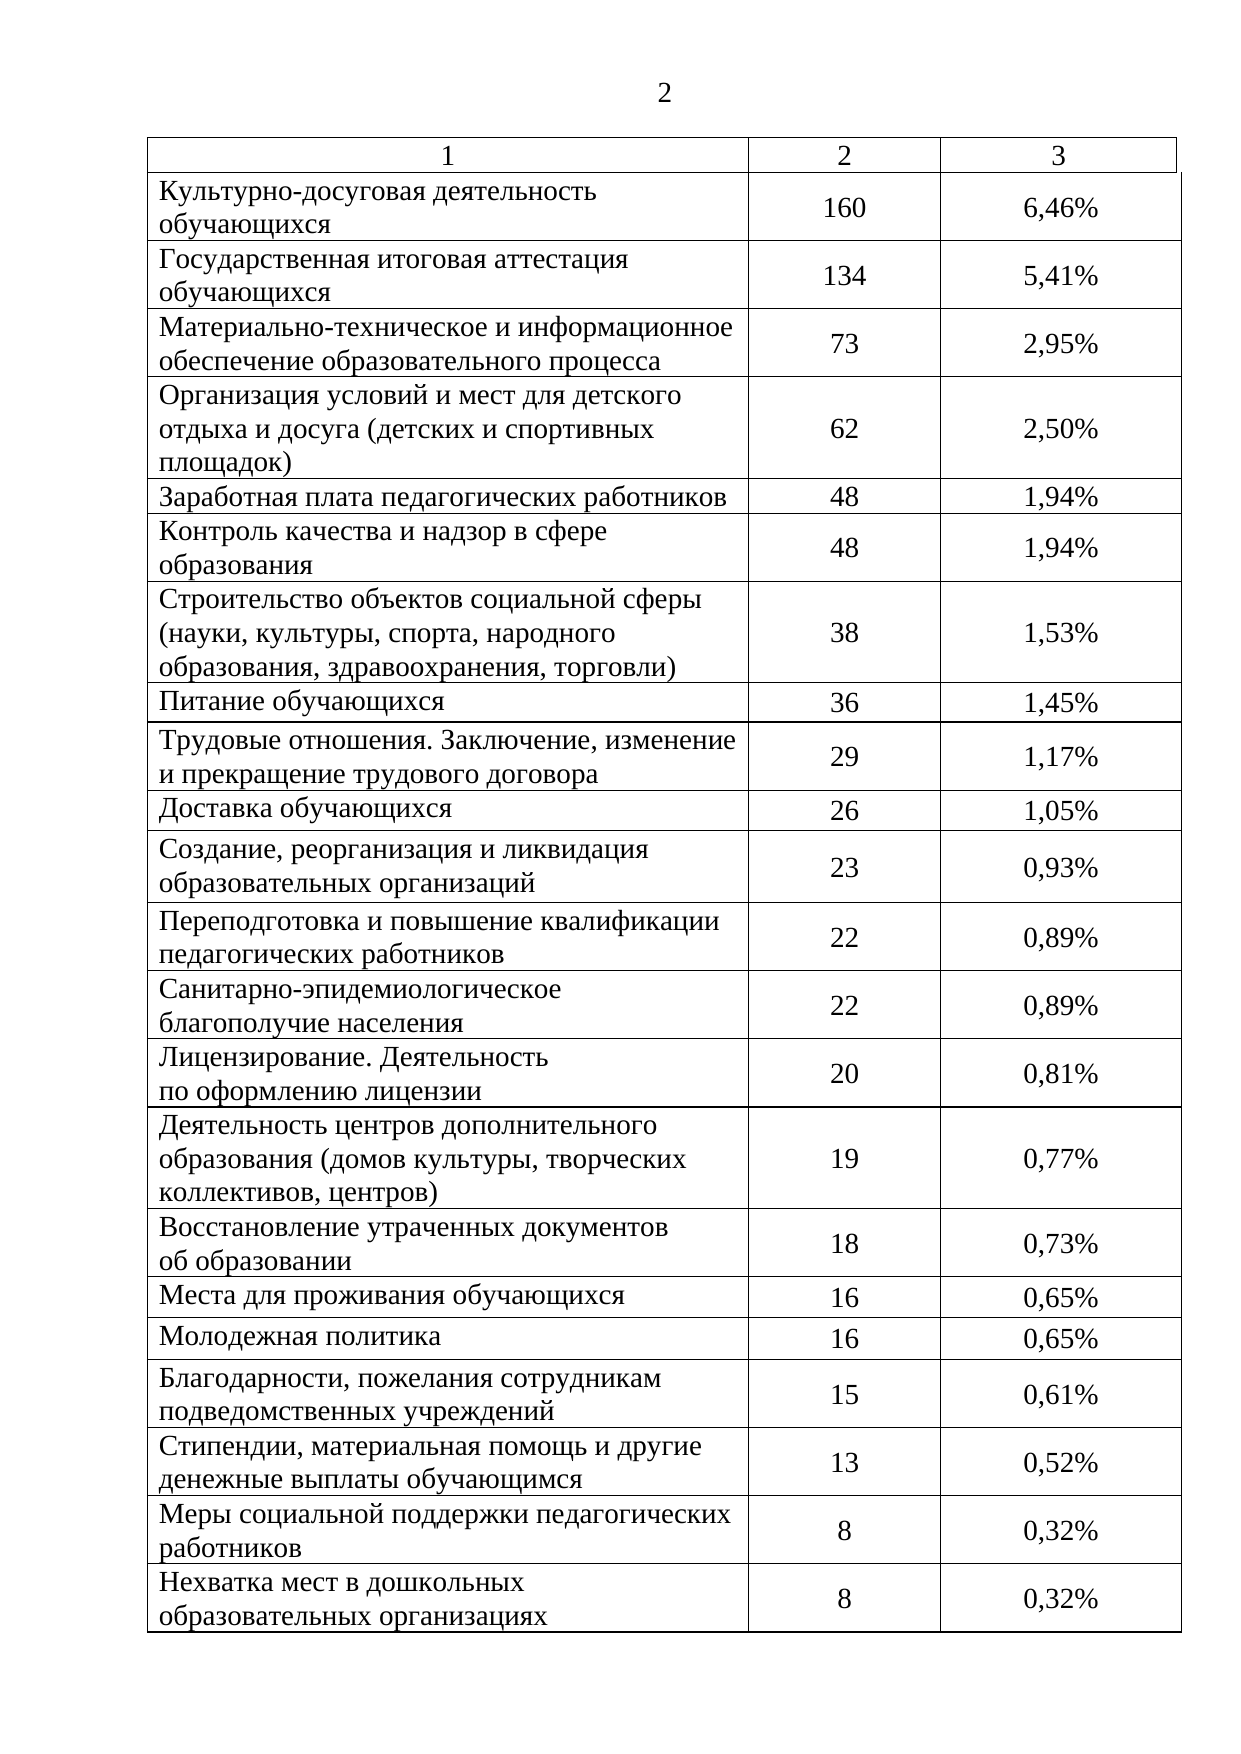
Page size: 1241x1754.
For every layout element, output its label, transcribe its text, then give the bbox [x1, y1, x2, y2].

table_cell 26 [749, 791, 940, 830]
table_cell 16 [749, 1318, 940, 1359]
table_cell 38 [749, 582, 940, 682]
table_cell Материально-техническое и информационное обеспечение образовательного процесса [148, 309, 748, 376]
table_cell 0,93% [941, 831, 1181, 902]
table_cell 15 [749, 1360, 940, 1427]
table_cell 2,50% [941, 377, 1181, 478]
table_header 1 [148, 138, 748, 172]
table_cell Государственная итоговая аттестация обучающихся [148, 241, 748, 308]
table_cell 36 [749, 683, 940, 721]
table_header [1177, 137, 1181, 172]
table_cell 0,52% [941, 1428, 1181, 1495]
table_cell 0,77% [941, 1108, 1181, 1208]
table_header 2 [749, 138, 940, 172]
table_cell Молодежная политика [148, 1318, 748, 1359]
table_cell 0,65% [941, 1277, 1181, 1317]
table_cell 19 [749, 1108, 940, 1208]
table_cell Деятельность центров дополнительного образования (домов культуры, творческих коллективов, центров) [148, 1108, 748, 1208]
table_cell Трудовые отношения. Заключение, изменение и прекращение трудового договора [148, 723, 748, 789]
table_cell Организация условий и мест для детского отдыха и досуга (детских и спортивных площадок) [148, 377, 748, 478]
table_cell 0,89% [941, 971, 1181, 1038]
table_cell 23 [749, 831, 940, 902]
table_cell Восстановление утраченных документов об образовании [148, 1209, 748, 1276]
table_cell 20 [749, 1039, 940, 1106]
table_cell Питание обучающихся [148, 683, 748, 721]
table_cell Переподготовка и повышение квалификации педагогических работников [148, 903, 748, 970]
table_header 3 [941, 138, 1176, 172]
table_cell Меры социальной поддержки педагогических работников [148, 1496, 748, 1563]
table_cell 13 [749, 1428, 940, 1495]
table_cell 134 [749, 241, 940, 308]
table_cell Контроль качества и надзор в сфере образования [148, 514, 748, 581]
table_cell 29 [749, 723, 940, 789]
table_cell Создание, реорганизация и ликвидация образовательных организаций [148, 831, 748, 902]
table_cell Доставка обучающихся [148, 791, 748, 830]
table_cell 8 [749, 1496, 940, 1563]
table_cell 18 [749, 1209, 940, 1276]
table_cell 1,45% [941, 683, 1181, 721]
table_cell 16 [749, 1277, 940, 1317]
table_cell 1,17% [941, 723, 1181, 789]
table_cell 6,46% [941, 172, 1181, 240]
table_cell 0,89% [941, 903, 1181, 970]
table_cell Нехватка мест в дошкольных образовательных организациях [148, 1564, 748, 1631]
table_cell Стипендии, материальная помощь и другие денежные выплаты обучающимся [148, 1428, 748, 1495]
table_cell 1,53% [941, 582, 1181, 682]
table_cell 0,73% [941, 1209, 1181, 1276]
table_cell Благодарности, пожелания сотрудникам подведомственных учреждений [148, 1360, 748, 1427]
table_cell 0,65% [941, 1318, 1181, 1359]
table_cell 22 [749, 971, 940, 1038]
table_cell 0,32% [941, 1496, 1181, 1563]
table_cell 62 [749, 377, 940, 478]
table_cell Санитарно-эпидемиологическое благополучие населения [148, 971, 748, 1038]
table_cell 48 [749, 514, 940, 581]
table_cell 73 [749, 309, 940, 376]
table_cell 0,81% [941, 1039, 1181, 1106]
table_cell 48 [749, 479, 940, 512]
table_cell Места для проживания обучающихся [148, 1277, 748, 1317]
table_cell 8 [749, 1564, 940, 1631]
table_cell Заработная плата педагогических работников [148, 479, 748, 512]
table_cell Культурно-досуговая деятельность обучающихся [148, 173, 748, 240]
table_cell 1,94% [941, 479, 1181, 512]
table_cell 1,94% [941, 514, 1181, 581]
table_cell 160 [749, 173, 940, 240]
table_cell 22 [749, 903, 940, 970]
table_cell Лицензирование. Деятельность по оформлению лицензии [148, 1039, 748, 1106]
table_cell Строительство объектов социальной сферы (науки, культуры, спорта, народного образования, здравоохранения, торговли) [148, 582, 748, 682]
table_cell 0,61% [941, 1360, 1181, 1427]
table_cell 1,05% [941, 791, 1181, 830]
table_cell 2,95% [941, 309, 1181, 376]
table_cell 0,32% [941, 1564, 1181, 1631]
table_cell 5,41% [941, 241, 1181, 308]
